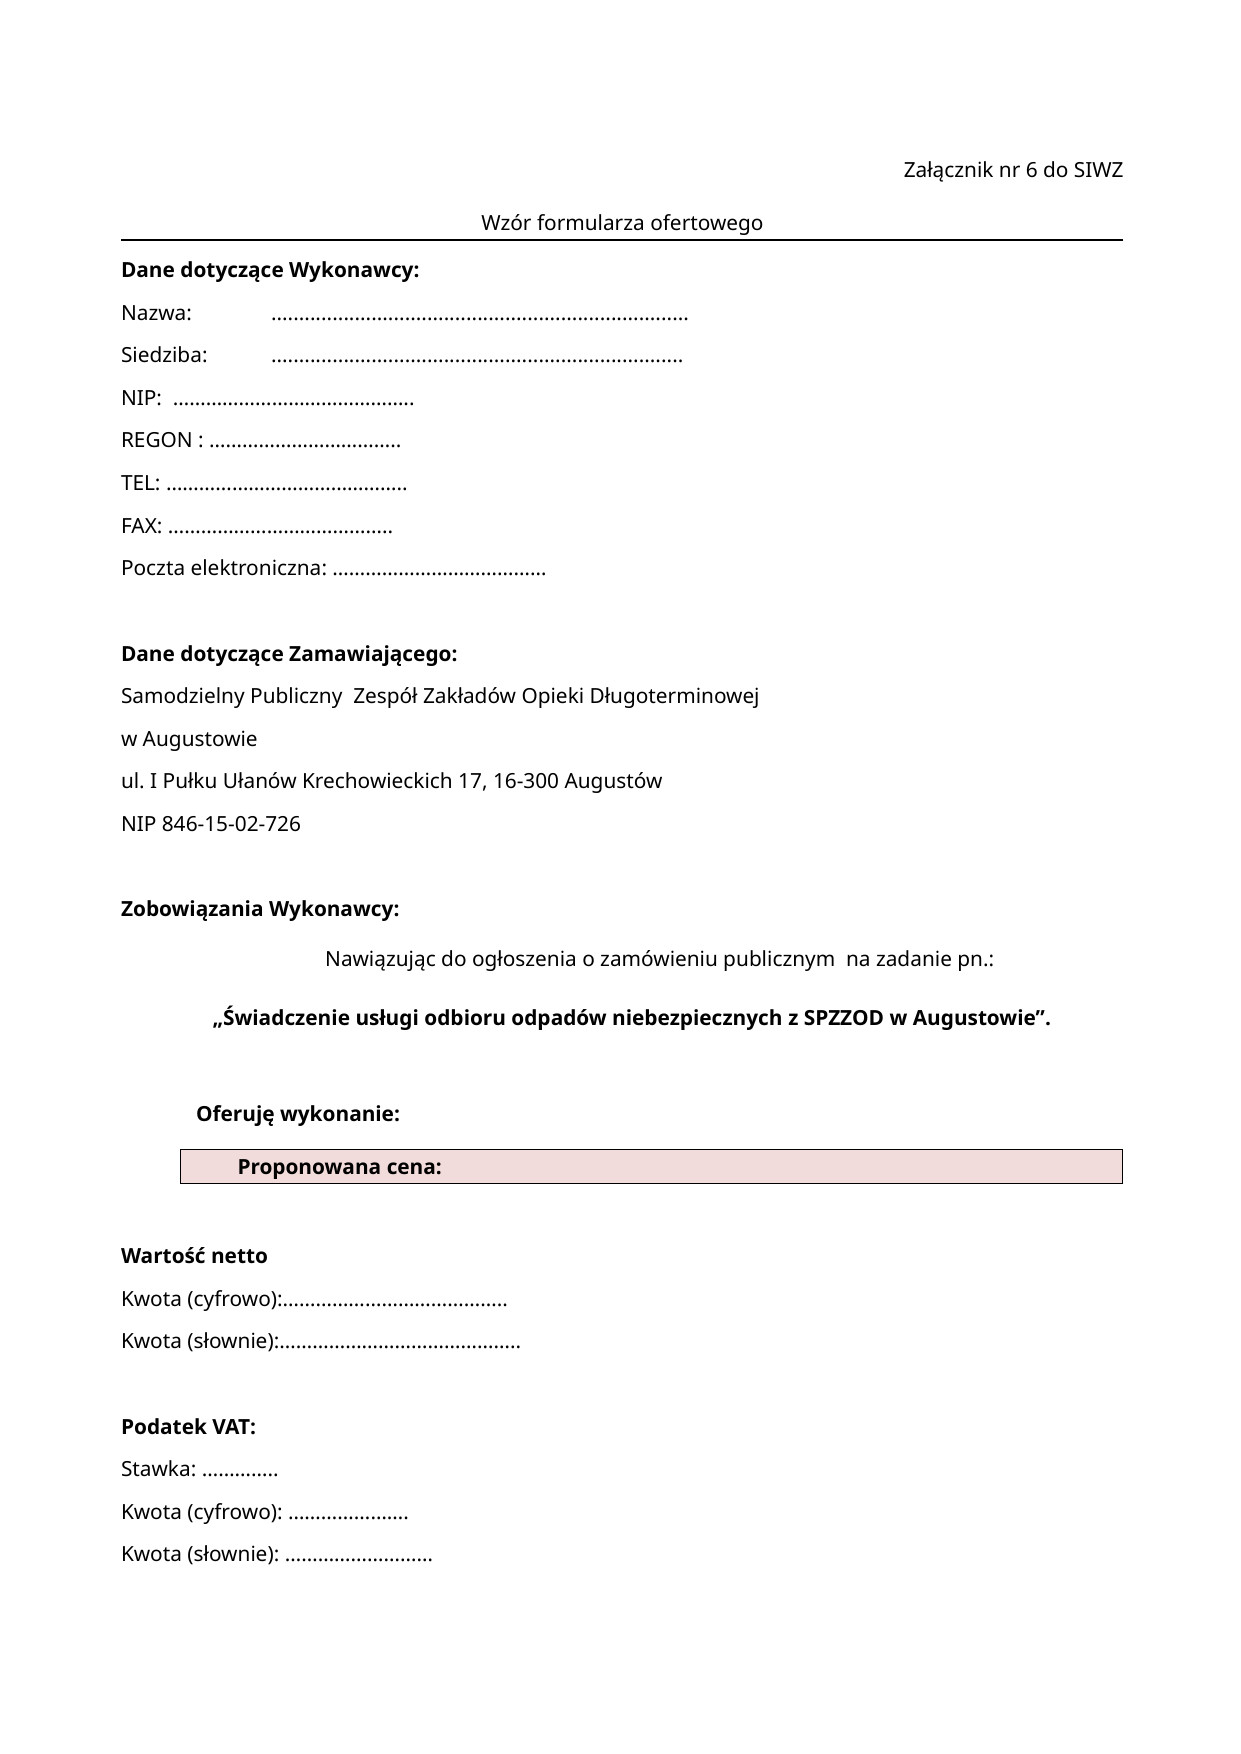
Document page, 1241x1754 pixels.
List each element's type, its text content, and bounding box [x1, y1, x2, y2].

text Kwota (cyfrowo):………………………………….. [121, 1284, 1123, 1312]
text Stawka: ………….. [121, 1454, 1123, 1483]
text FAX: ………………………………….. [121, 511, 1123, 539]
text REGON : …………………………….. [121, 426, 1123, 454]
text Nazwa: ........................................................................... [121, 298, 1123, 326]
text w Augustowie [121, 724, 1123, 752]
text Kwota (cyfrowo): …………………. [121, 1497, 1123, 1525]
text Załącznik nr 6 do SIWZ [121, 148, 1123, 185]
list „Świadczenie usługi odbioru odpadów niebezpiecznych z SPZZOD w Augustowie”. [139, 995, 1123, 1033]
text Proponowana cena: [181, 1150, 1122, 1183]
text ul. I Pułku Ułanów Krechowieckich 17, 16-300 Augustów [121, 766, 1123, 795]
text NIP: …………………………………….. [121, 383, 1123, 411]
text Dane dotyczące Wykonawcy: [121, 255, 1123, 284]
text Podatek VAT: [121, 1412, 1123, 1440]
text Dane dotyczące Zamawiającego: [121, 639, 1123, 667]
list Oferuję wykonanie: [196, 1091, 1123, 1128]
text Poczta elektroniczna: ………………………………… [121, 553, 1123, 582]
text Samodzielny Publiczny Zespół Zakładów Opieki Długoterminowej [121, 681, 1123, 710]
text Kwota (słownie): ……………………… [121, 1539, 1123, 1568]
text TEL: …………………………………….. [121, 468, 1123, 497]
text Siedziba: .......................................................................... [121, 340, 1123, 369]
text Wzór formularza ofertowego [121, 200, 1123, 239]
text NIP 846-15-02-726 [121, 809, 1123, 837]
text Zobowiązania Wykonawcy: [121, 894, 1123, 923]
text Wartość netto [121, 1241, 1123, 1270]
list Nawiązując do ogłoszenia o zamówieniu publicznym na zadanie pn.: [196, 937, 1123, 974]
text Kwota (słownie):…………………………………….. [121, 1327, 1123, 1355]
